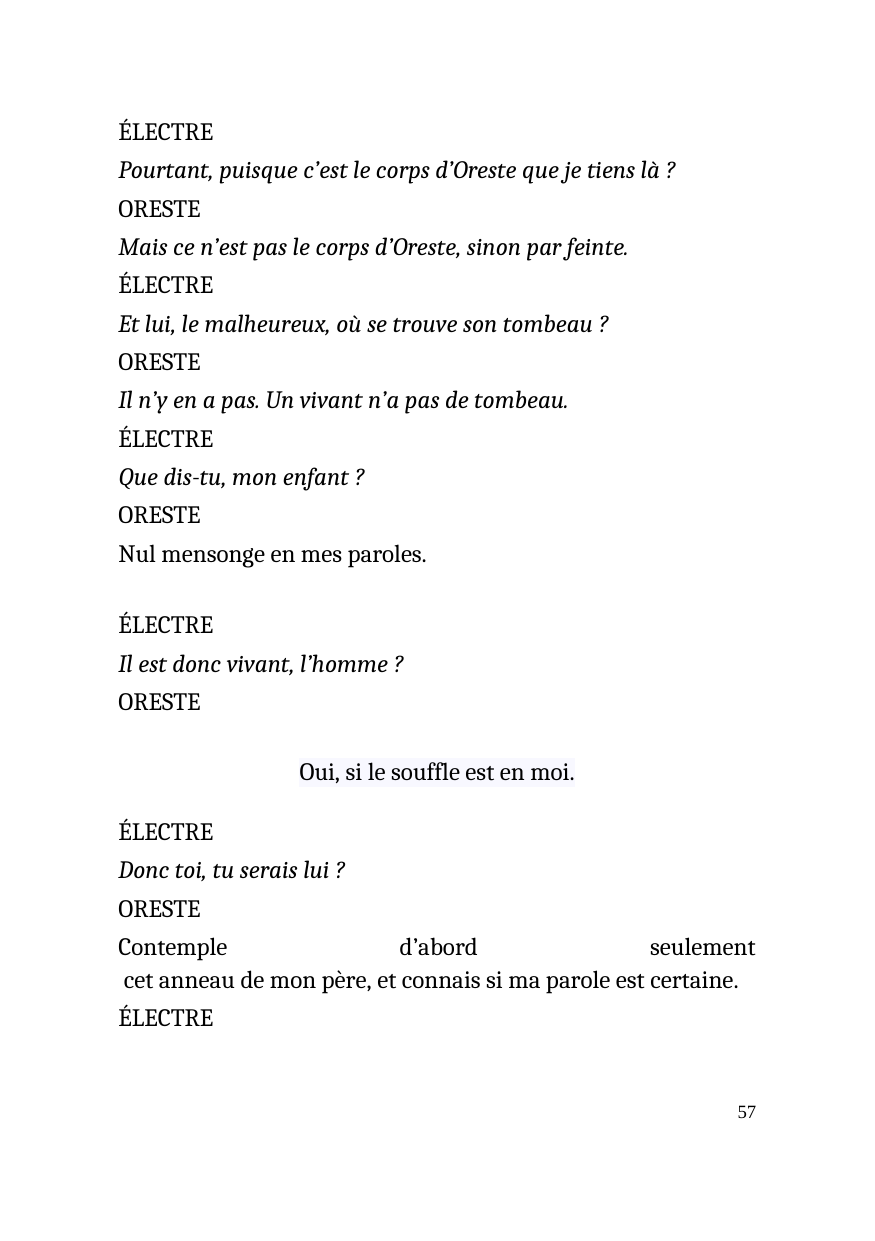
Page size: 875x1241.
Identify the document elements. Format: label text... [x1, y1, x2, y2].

text Oui, si le souffle est en moi. [118, 758, 299, 787]
text Donc toi, tu serais lui ? [118, 856, 756, 885]
text Il n’y en a pas. Un vivant n’a pas de tombeau. [118, 386, 756, 415]
text ÉLECTRE [118, 611, 756, 640]
text ORESTE [118, 894, 756, 923]
text ORESTE [118, 348, 756, 377]
text ORESTE [118, 501, 756, 530]
text ÉLECTRE [118, 271, 756, 300]
text Et lui, le malheureux, où se trouve son tombeau ? [118, 310, 756, 338]
text Nul mensonge en mes paroles. [118, 540, 756, 568]
text ORESTE [118, 688, 756, 717]
text ÉLECTRE [118, 425, 756, 453]
text Contemple d’abord seulement cet anneau de mon père, et connais si ma parole est certaine. [118, 933, 756, 994]
text ÉLECTRE [118, 818, 756, 847]
text ÉLECTRE [118, 1004, 756, 1033]
text ORESTE [118, 195, 756, 223]
text Il est donc vivant, l’homme ? [118, 649, 756, 678]
text ÉLECTRE [118, 118, 756, 147]
text Mais ce n’est pas le corps d’Oreste, sinon par feinte. [118, 233, 756, 262]
text Que dis-tu, mon enfant ? [118, 463, 756, 492]
text Pourtant, puisque c’est le corps d’Oreste que je tiens là ? [118, 156, 756, 185]
text Oui, si le souffle est en moi. [575, 758, 756, 787]
